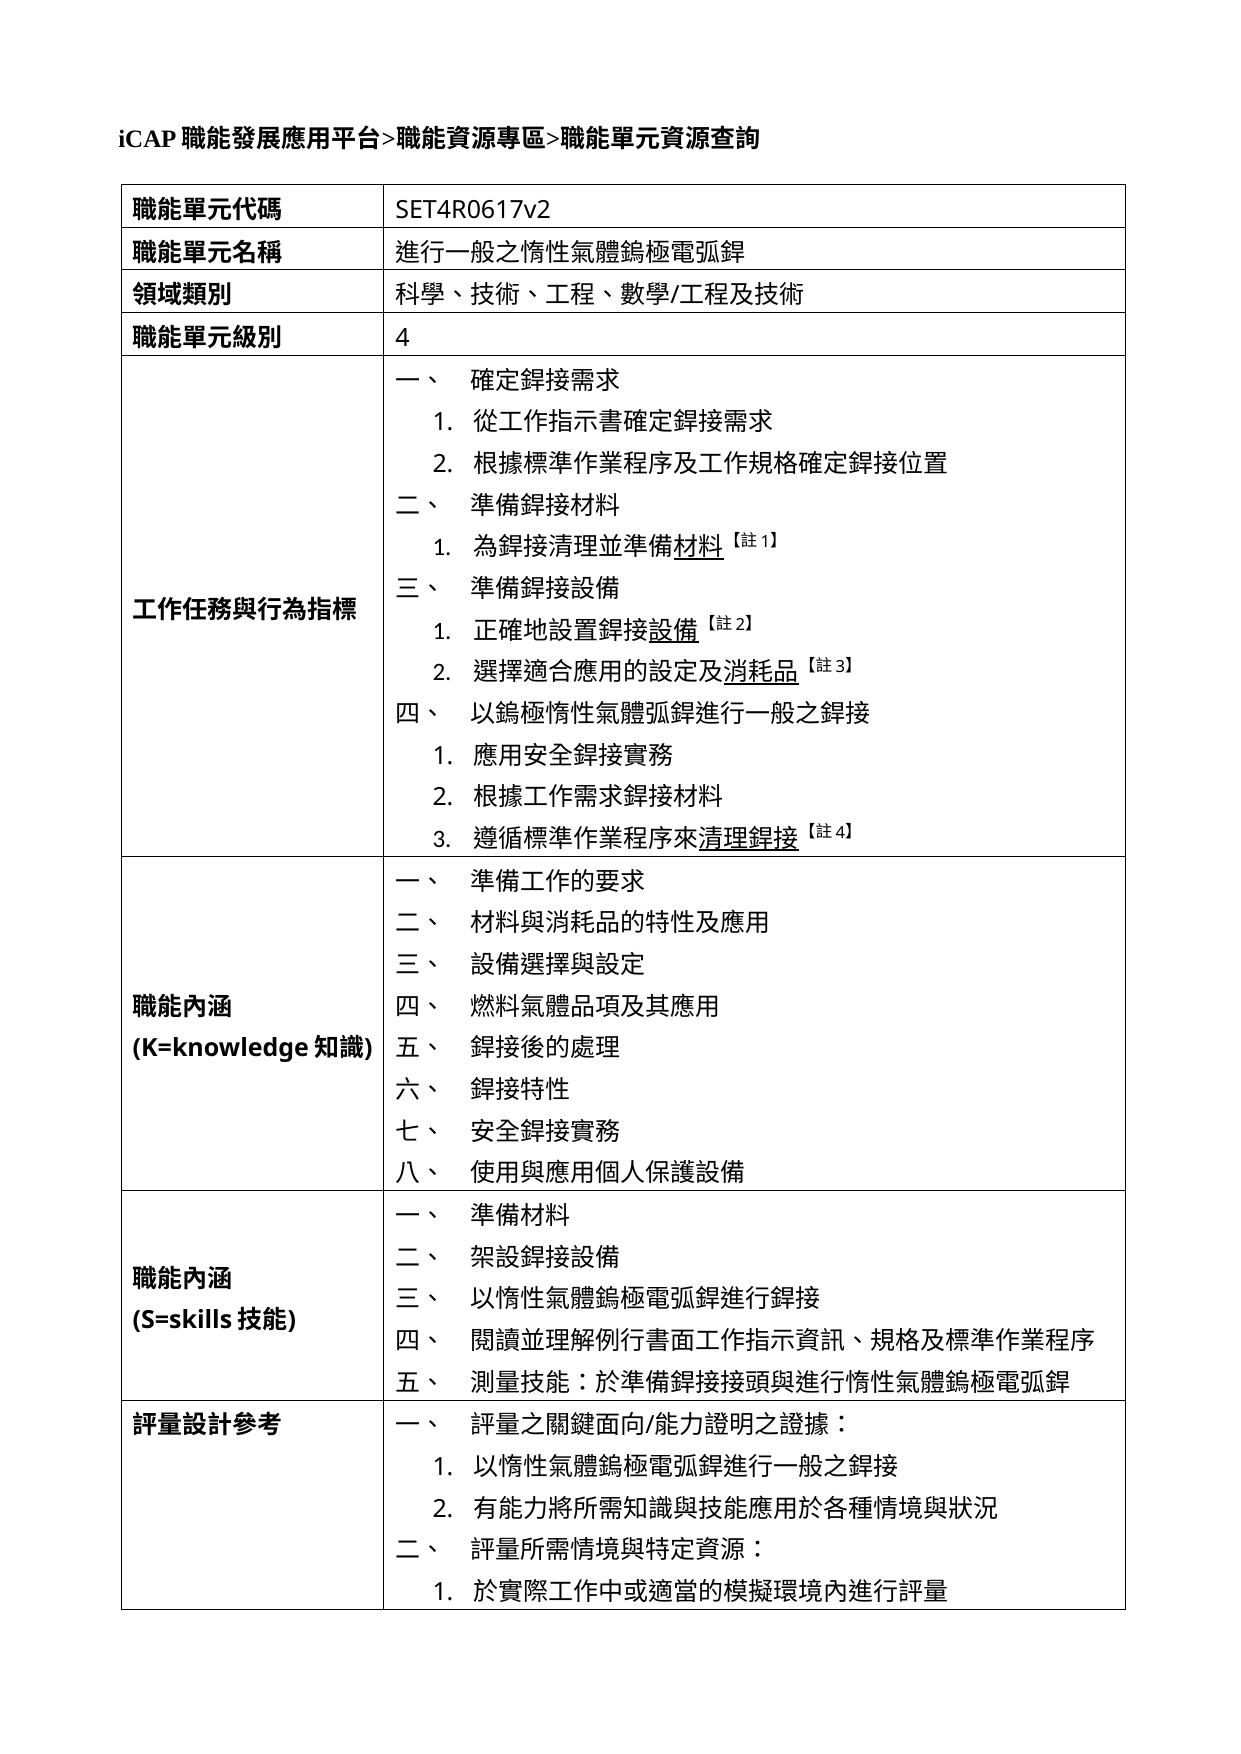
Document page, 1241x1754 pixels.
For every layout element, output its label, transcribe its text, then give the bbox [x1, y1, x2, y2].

table_header SET4R0617v2 [384, 185, 1125, 227]
table_cell 準備材料 架設銲接設備 以惰性氣體鎢極電弧銲進行銲接 閱讀並理解例行書面工作指示資訊、規格及標準作業程序 測量技能：於準備銲接接頭與進行惰性氣體鎢極電弧銲 [384, 1191, 1125, 1399]
table_cell 職能內涵 (S=skills技能) [122, 1191, 383, 1399]
table_cell 確定銲接需求 從工作指示書確定銲接需求 根據標準作業程序及工作規格確定銲接位置 準備銲接材料 為銲接清理並準備材料【註1】 準備銲接設備 正確地設置銲接設備【註2】 選擇適合應用的設定及消耗品【註3】 以鎢極惰性氣體弧銲進行一般之銲接 應用安全銲接實務 根據工作需求銲接材料 遵循標準作業程序來清理銲接【註4】 [384, 356, 1125, 856]
table_cell 進行一般之惰性氣體鎢極電弧銲 [384, 228, 1125, 269]
table_cell 領域類別 [122, 270, 383, 312]
table_cell 評量設計參考 [122, 1401, 383, 1609]
table_cell 職能內涵 (K=knowledge知識) [122, 857, 383, 1190]
table_cell 評量之關鍵面向/能力證明之證據： 以惰性氣體鎢極電弧銲進行一般之銲接 有能力將所需知識與技能應用於各種情境與狀況 評量所需情境與特定資源： 於實際工作中或適當的模擬環境內進行評量 工具、設備、材料及工作相關文件…等 產品和製造規格、規範、標準、手冊及參考資料…等 評量方法： 直接觀察 專案工作 提問 受評者的作品集 第三方提供之個人工作績效表現報告 [384, 1401, 1125, 1609]
table_cell 工作任務與行為指標 [122, 356, 383, 856]
table_cell 職能單元名稱 [122, 228, 383, 269]
table_cell 職能單元級別 [122, 313, 383, 355]
table_cell 4 [384, 313, 1125, 355]
table_cell 準備工作的要求 材料與消耗品的特性及應用 設備選擇與設定 燃料氣體品項及其應用 銲接後的處理 銲接特性 安全銲接實務 使用與應用個人保護設備 [384, 857, 1125, 1190]
table_cell 科學、技術、工程、數學/工程及技術 [384, 270, 1125, 312]
table_header 職能單元代碼 [122, 185, 383, 227]
